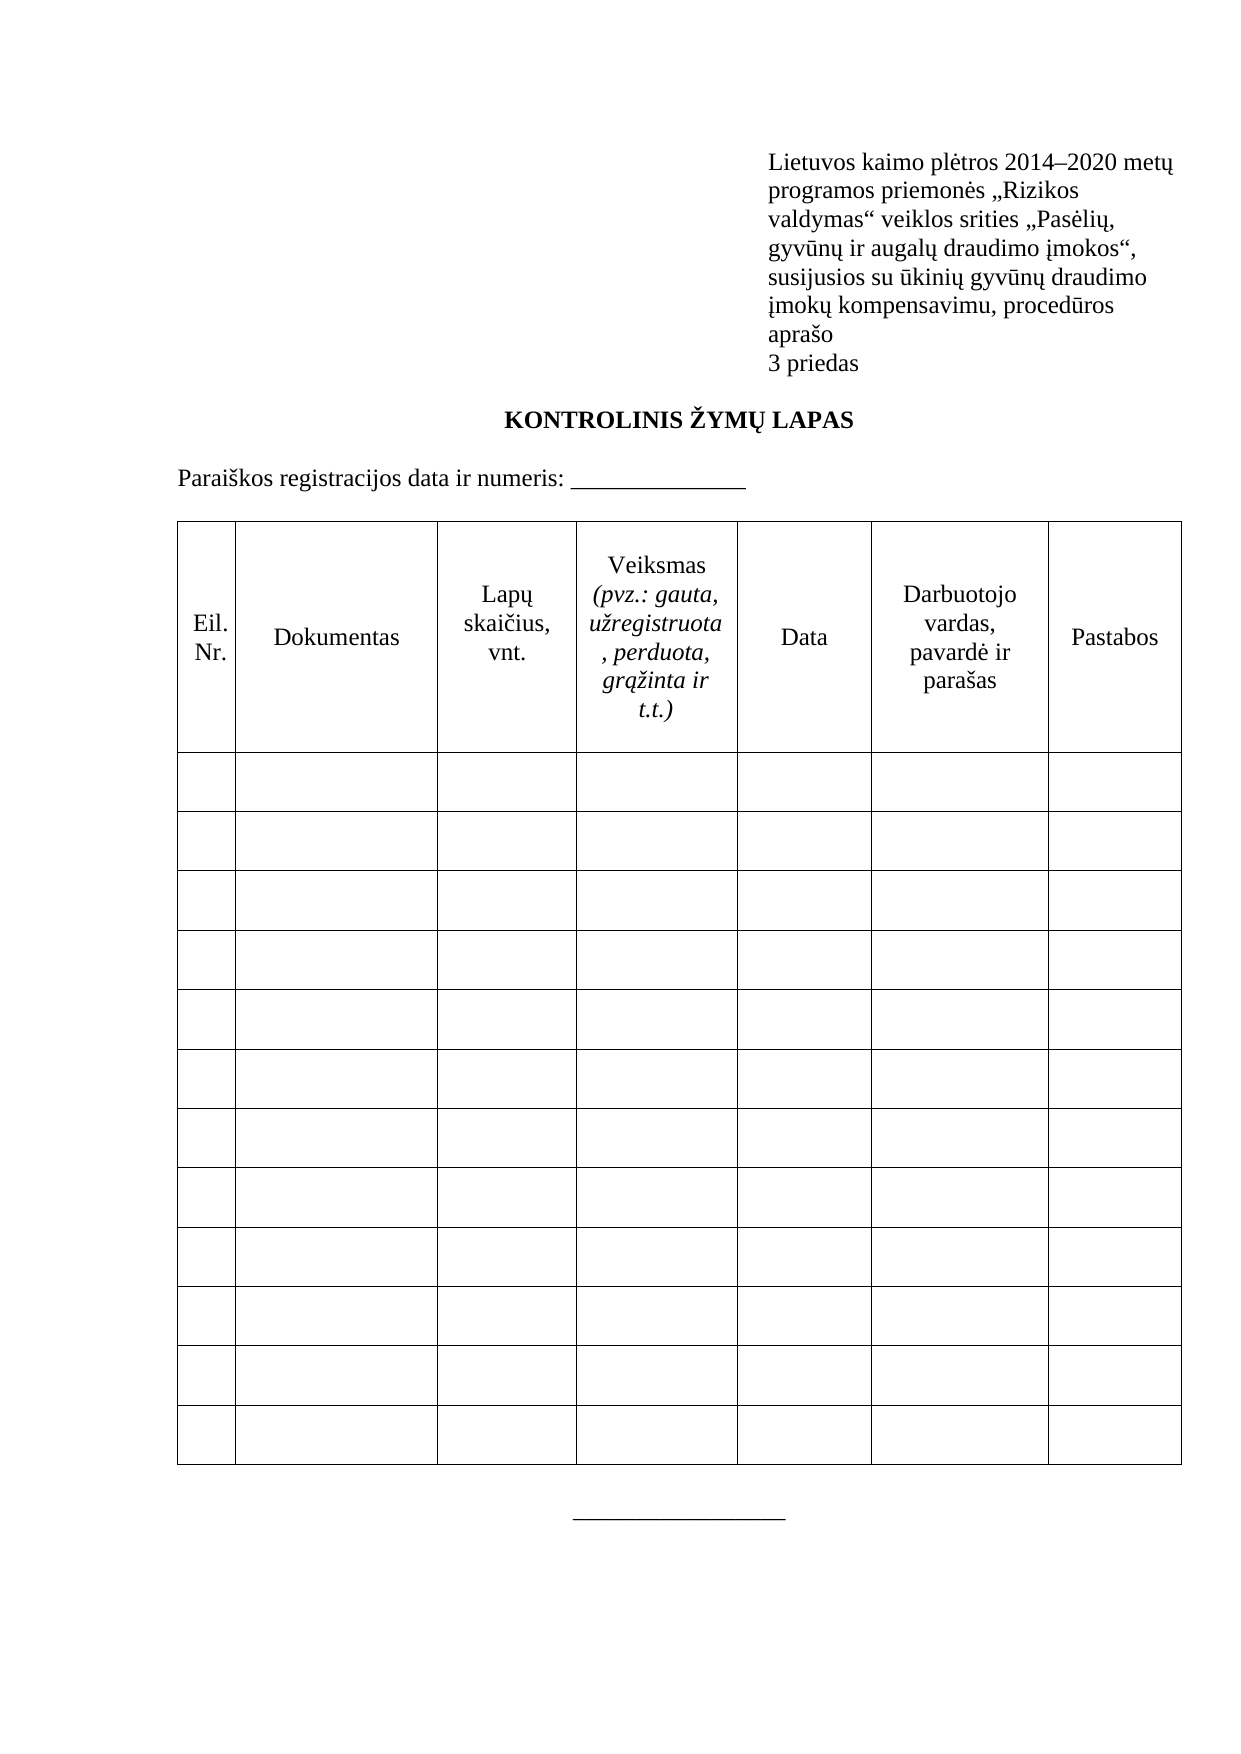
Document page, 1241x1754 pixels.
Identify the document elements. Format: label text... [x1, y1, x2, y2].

table_cell [236, 990, 437, 1048]
table_cell [577, 1346, 737, 1405]
table_cell [178, 1346, 235, 1405]
table_cell [872, 1406, 1048, 1464]
table_cell [438, 812, 576, 870]
text Paraiškos registracijos data ir numeris: ______________ [177, 463, 1181, 492]
table_header Lapų skaičius, vnt. [438, 522, 576, 752]
table_cell [236, 812, 437, 870]
table_cell [577, 1228, 737, 1286]
table_cell [577, 753, 737, 811]
table_header Data [738, 522, 871, 752]
table_cell [1049, 990, 1181, 1048]
table_cell [236, 931, 437, 989]
table_cell [577, 1109, 737, 1167]
table_cell [178, 931, 235, 989]
table_cell [872, 1287, 1048, 1345]
table_header Darbuotojo vardas, pavardė ir parašas [872, 522, 1048, 752]
table_cell [738, 753, 871, 811]
table_cell [236, 1109, 437, 1167]
text 3 priedas [768, 348, 1181, 377]
table_cell [872, 1050, 1048, 1108]
table_cell [738, 990, 871, 1048]
table_cell [236, 871, 437, 930]
text _________________ [177, 1494, 1181, 1523]
table_cell [1049, 1050, 1181, 1108]
table_cell [738, 1050, 871, 1108]
table_cell [178, 990, 235, 1048]
table_cell [438, 1287, 576, 1345]
table_cell [738, 1346, 871, 1405]
table_cell [872, 1228, 1048, 1286]
table_cell [236, 753, 437, 811]
table_cell [577, 1168, 737, 1227]
table_cell [1049, 812, 1181, 870]
table_cell [236, 1228, 437, 1286]
table_cell [872, 1168, 1048, 1227]
table_cell [438, 1228, 576, 1286]
table_cell [1049, 931, 1181, 989]
table_cell [1049, 1109, 1181, 1167]
table_cell [577, 812, 737, 870]
table_cell [178, 1109, 235, 1167]
table_cell [178, 1168, 235, 1227]
table_cell [738, 871, 871, 930]
table_cell [438, 1346, 576, 1405]
table_cell [438, 753, 576, 811]
table_cell [236, 1168, 437, 1227]
table_cell [178, 871, 235, 930]
table_cell [872, 812, 1048, 870]
table_cell [178, 1406, 235, 1464]
table_cell [577, 1287, 737, 1345]
text Lietuvos kaimo plėtros 2014–2020 metų programos priemonės „Rizikos valdymas“ veiklos srities „Pasėlių, gyvūnų ir augalų draudimo įmokos“, susijusios su ūkinių gyvūnų draudimo įmokų kompensavimu, procedūros aprašo [768, 147, 1181, 348]
table_header Eil. Nr. [178, 522, 235, 752]
table_cell [438, 1109, 576, 1167]
table_cell [577, 1050, 737, 1108]
table_cell [577, 1406, 737, 1464]
table_cell [577, 871, 737, 930]
table_cell [738, 1406, 871, 1464]
table_cell [438, 990, 576, 1048]
table_cell [872, 1109, 1048, 1167]
table_cell [872, 931, 1048, 989]
table_cell [577, 931, 737, 989]
table_cell [178, 753, 235, 811]
table_cell [438, 931, 576, 989]
table_cell [178, 1228, 235, 1286]
table_cell [738, 1109, 871, 1167]
table_cell [738, 1168, 871, 1227]
table_header Pastabos [1049, 522, 1181, 752]
table_cell [178, 1287, 235, 1345]
table_cell [438, 871, 576, 930]
text KONTROLINIS ŽYMŲ LAPAS [177, 406, 1181, 434]
table_cell [236, 1050, 437, 1108]
table_cell [738, 1287, 871, 1345]
table_cell [236, 1287, 437, 1345]
table_cell [236, 1346, 437, 1405]
table_cell [1049, 1346, 1181, 1405]
table_cell [236, 1406, 437, 1464]
table_cell [872, 990, 1048, 1048]
table_cell [738, 1228, 871, 1286]
table_cell [1049, 1287, 1181, 1345]
table_header Veiksmas (pvz.: gauta, užregistruota, perduota, grąžinta ir t.t.) [577, 522, 737, 752]
table_cell [738, 931, 871, 989]
table_cell [1049, 871, 1181, 930]
table_cell [438, 1406, 576, 1464]
table_header Dokumentas [236, 522, 437, 752]
table_cell [438, 1050, 576, 1108]
table_cell [872, 871, 1048, 930]
table_cell [1049, 1406, 1181, 1464]
table_cell [577, 990, 737, 1048]
table_cell [1049, 1228, 1181, 1286]
table_cell [178, 812, 235, 870]
table_cell [178, 1050, 235, 1108]
table_cell [872, 1346, 1048, 1405]
table_cell [1049, 753, 1181, 811]
table_cell [1049, 1168, 1181, 1227]
table_cell [438, 1168, 576, 1227]
table_cell [738, 812, 871, 870]
table_cell [872, 753, 1048, 811]
